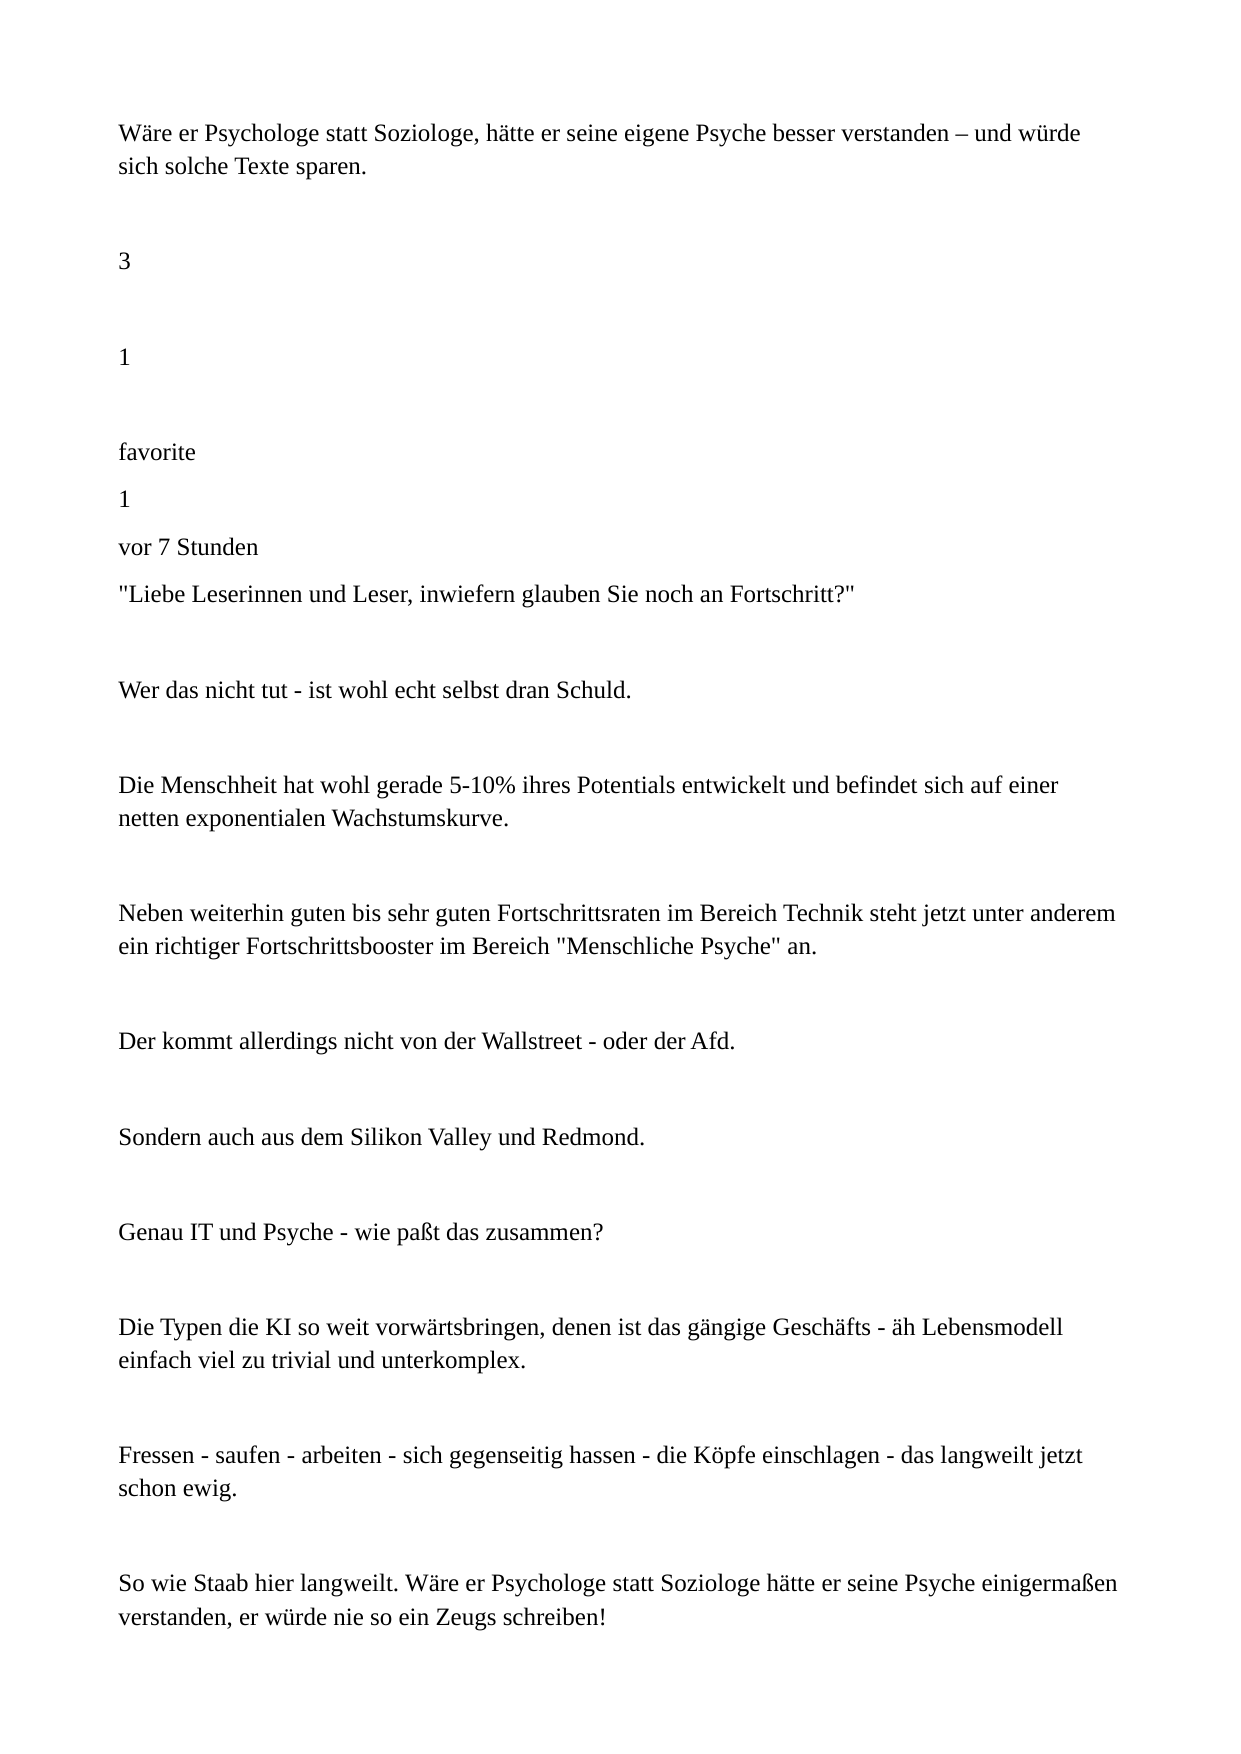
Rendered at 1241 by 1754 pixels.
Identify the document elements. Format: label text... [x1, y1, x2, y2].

text favorite [118, 437, 1122, 466]
text "Liebe Leserinnen und Leser, inwiefern glauben Sie noch an Fortschritt?" [118, 579, 1122, 608]
text Fressen - saufen - arbeiten - sich gegenseitig hassen - die Köpfe einschlagen - das langweilt jetzt schon ewig. [118, 1440, 1122, 1502]
text 3 [118, 246, 1122, 275]
text vor 7 Stunden [118, 532, 1122, 561]
text 1 [118, 342, 1122, 370]
text Genau IT und Psyche - wie paßt das zusammen? [118, 1217, 1122, 1246]
text Wer das nicht tut - ist wohl echt selbst dran Schuld. [118, 675, 1122, 703]
text Der kommt allerdings nicht von der Wallstreet - oder der Afd. [118, 1026, 1122, 1055]
text So wie Staab hier langweilt. Wäre er Psychologe statt Soziologe hätte er seine Psyche einigermaßen verstanden, er würde nie so ein Zeugs schreiben! [118, 1568, 1122, 1630]
text Die Menschheit hat wohl gerade 5-10% ihres Potentials entwickelt und befindet sich auf einer netten exponentialen Wachstumskurve. [118, 770, 1122, 832]
text Neben weiterhin guten bis sehr guten Fortschrittsraten im Bereich Technik steht jetzt unter anderem ein richtiger Fortschrittsbooster im Bereich "Menschliche Psyche" an. [118, 898, 1122, 960]
text Die Typen die KI so weit vorwärtsbringen, denen ist das gängige Geschäfts - äh Lebensmodell einfach viel zu trivial und unterkomplex. [118, 1312, 1122, 1374]
text Sondern auch aus dem Silikon Valley und Redmond. [118, 1122, 1122, 1150]
text 1 [118, 484, 1122, 513]
text Wäre er Psychologe statt Soziologe, hätte er seine eigene Psyche besser verstanden – und würde sich solche Texte sparen. [118, 118, 1122, 180]
